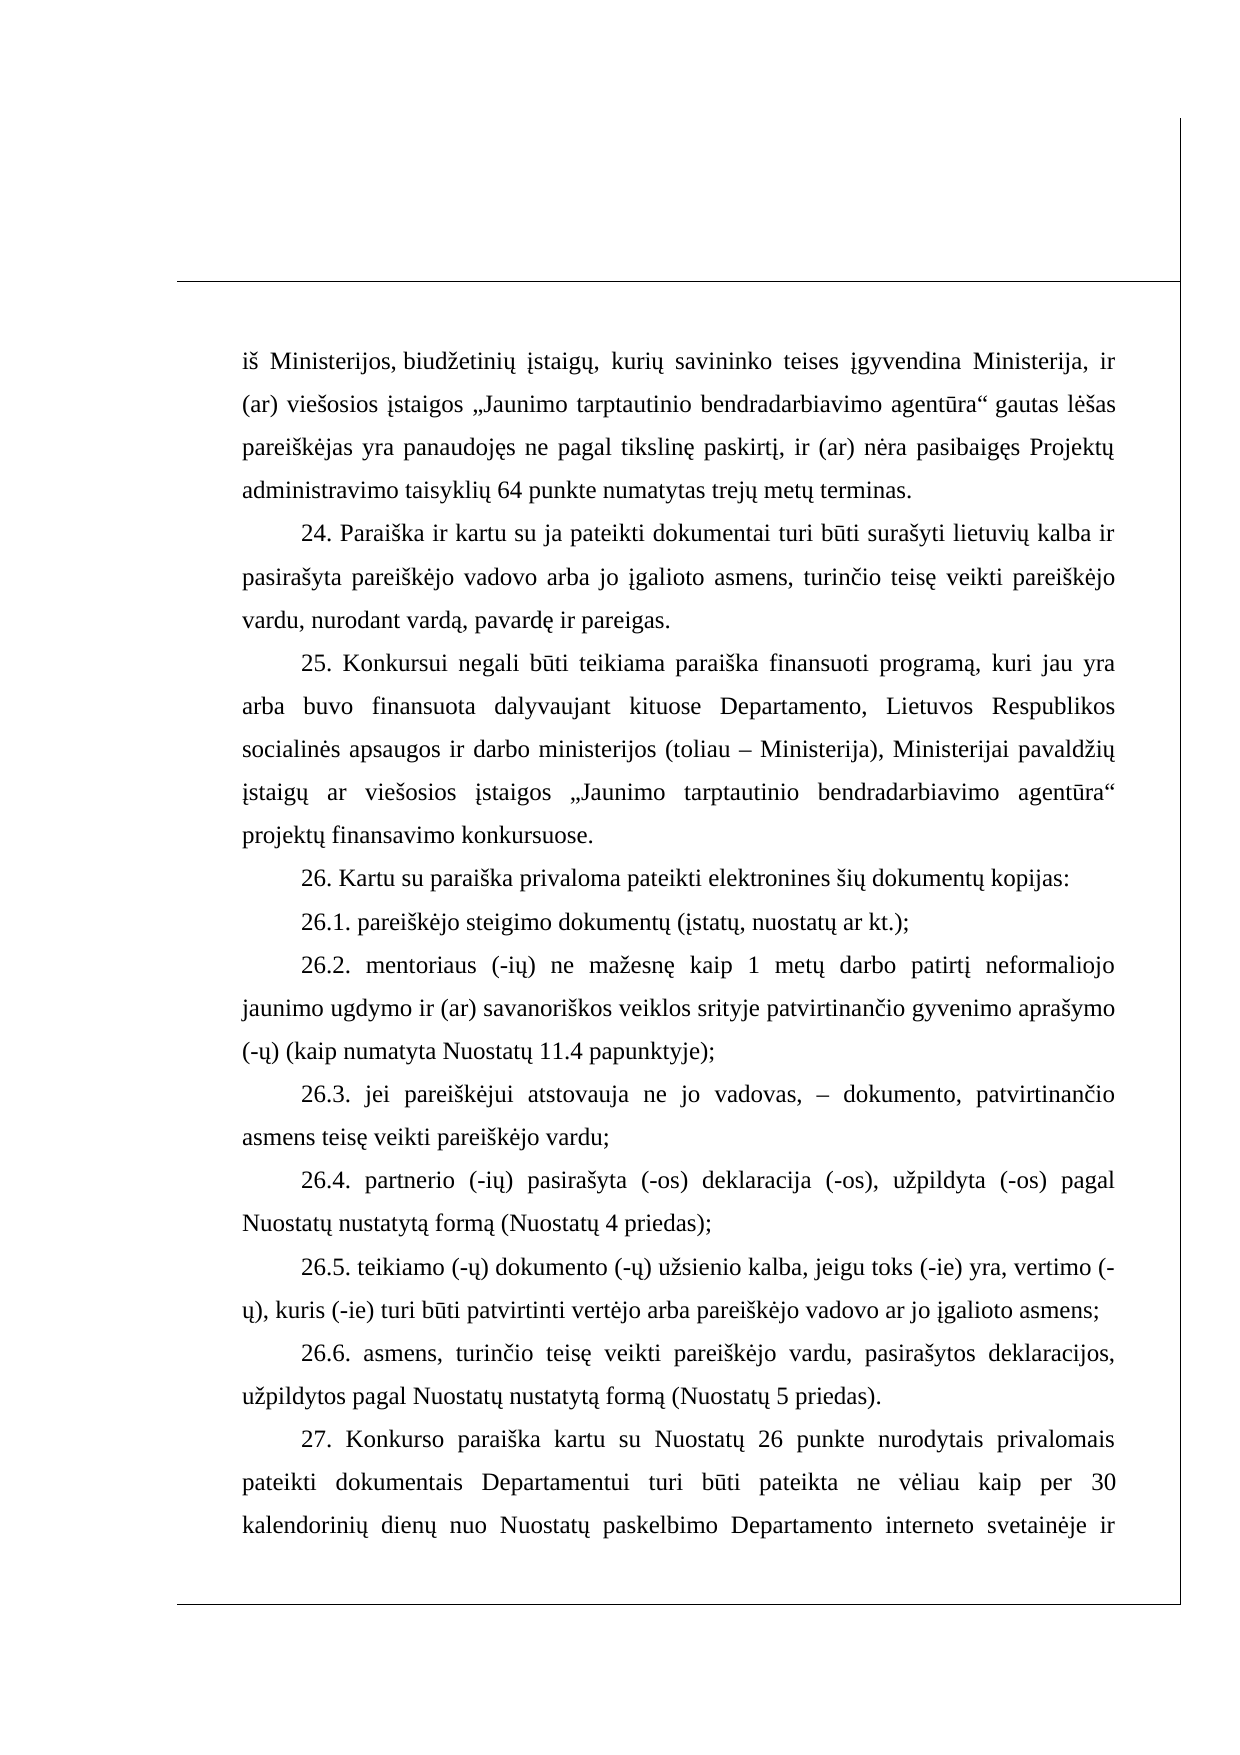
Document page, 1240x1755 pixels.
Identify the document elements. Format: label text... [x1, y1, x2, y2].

text 23. Konkursui negali būti teikiama paraiška finansuoti programą, kurios pareiškėjas nėra atsiskaitęs už ankstesniais ir / ar einamaisiais metais iš Ministerijos, biudžetinių įstaigų, kurių savininko teises įgyvendina Ministerija, ir viešosios įstaigos „Jaunimo tarptautinio bendradarbiavimo agentūra“ gautų lėšų panaudojimą Lietuvos Respublikos valstybės biudžeto lėšų ir (ar) Europos Sąjungos lėšų naudojimo sutartyje ir taisyklėse nustatyta tvarka. Taip pat, negali būti įsiteisėjusio teismo sprendimo, kad iš Ministerijos, biudžetinių įstaigų, kurių savininko teises įgyvendina Ministerija, ir (ar) viešosios įstaigos „Jaunimo tarptautinio bendradarbiavimo agentūra“ gautas lėšas pareiškėjas yra panaudojęs ne pagal tikslinę paskirtį, ir (ar) nėra pasibaigęs Projektų administravimo taisyklių 64 punkte numatytas trejų metų terminas. [177, 281, 1180, 454]
text 26.3. jei pareiškėjui atstovauja ne jo vadovas, – dokumento, patvirtinančio asmens teisę veikti pareiškėjo vardu; [177, 1014, 1181, 1101]
text 26. Kartu su paraiška privaloma pateikti elektronines šių dokumentų kopijas: [177, 799, 1181, 842]
text 26.5. teikiamo (-ų) dokumento (-ų) užsienio kalba, jeigu toks (-ie) yra, vertimo (-ų), kuris (-ie) turi būti patvirtinti vertėjo arba pareiškėjo vadovo ar jo įgalioto asmens; [177, 1187, 1181, 1273]
text 27. Konkurso paraiška kartu su Nuostatų 26 punkte nurodytais privalomais pateikti dokumentais Departamentui turi būti pateikta ne vėliau kaip per 30 kalendorinių dienų nuo Nuostatų paskelbimo Departamento interneto svetainėje ir Teisės aktų registre (www.e-tar.lt) dienos. Konkurso paraiška gali būti teikiama iki paskutinės šiame punkte nurodyto termino dienos 23 val. 59 min. (įskaitytinai). [177, 1359, 1181, 1604]
text 26.4. partnerio (-ių) pasirašyta (-os) deklaracija (-os), užpildyta (-os) pagal Nuostatų nustatytą formą (Nuostatų 4 priedas); [177, 1101, 1181, 1187]
text 26.2. mentoriaus (-ių) ne mažesnę kaip 1 metų darbo patirtį neformaliojo jaunimo ugdymo ir (ar) savanoriškos veiklos srityje patvirtinančio gyvenimo aprašymo (-ų) (kaip numatyta Nuostatų 11.4 papunktyje); [177, 885, 1181, 1014]
text 26.6. asmens, turinčio teisę veikti pareiškėjo vardu, pasirašytos deklaracijos, užpildytos pagal Nuostatų nustatytą formą (Nuostatų 5 priedas). [177, 1273, 1181, 1359]
text 26.1. pareiškėjo steigimo dokumentų (įstatų, nuostatų ar kt.); [177, 842, 1181, 885]
text 24. Paraiška ir kartu su ja pateikti dokumentai turi būti surašyti lietuvių kalba ir pasirašyta pareiškėjo vadovo arba jo įgalioto asmens, turinčio teisę veikti pareiškėjo vardu, nurodant vardą, pavardę ir pareigas. [177, 454, 1181, 583]
text 25. Konkursui negali būti teikiama paraiška finansuoti programą, kuri jau yra arba buvo finansuota dalyvaujant kituose Departamento, Lietuvos Respublikos socialinės apsaugos ir darbo ministerijos (toliau – Ministerija), Ministerijai pavaldžių įstaigų ar viešosios įstaigos „Jaunimo tarptautinio bendradarbiavimo agentūra“ projektų finansavimo konkursuose. [177, 583, 1181, 799]
